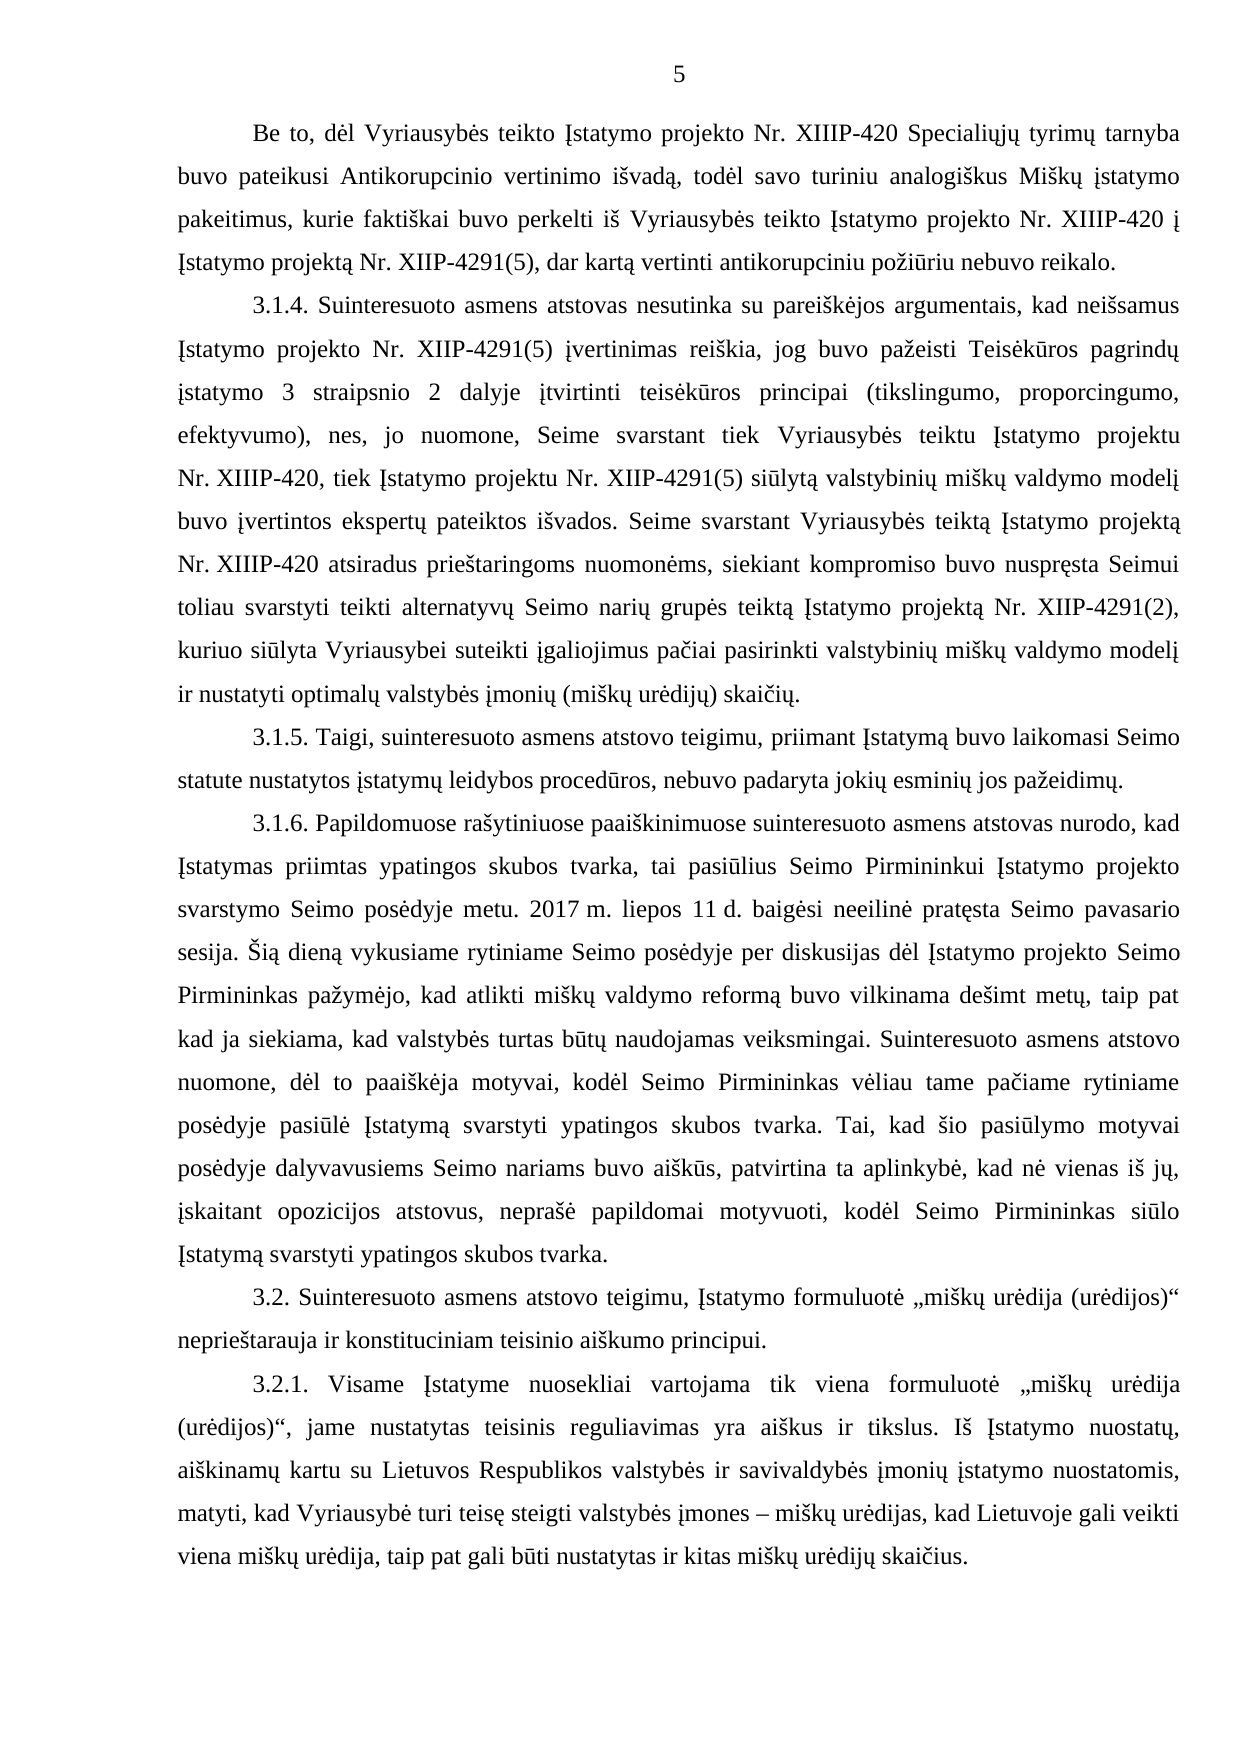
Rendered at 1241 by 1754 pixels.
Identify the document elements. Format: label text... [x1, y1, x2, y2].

text 3.2.1. Visame Įstatyme nuosekliai vartojama tik viena formuluotė „miškų urėdija (urėdijos)“, jame nustatytas teisinis reguliavimas yra aiškus ir tikslus. Iš Įstatymo nuostatų, aiškinamų kartu su Lietuvos Respublikos valstybės ir savivaldybės įmonių įstatymo nuostatomis, matyti, kad Vyriausybė turi teisę steigti valstybės įmones – miškų urėdijas, kad Lietuvoje gali veikti viena miškų urėdija, taip pat gali būti nustatytas ir kitas miškų urėdijų skaičius. [177, 1369, 1181, 1570]
text 3.2. Suinteresuoto asmens atstovo teigimu, Įstatymo formuluotė „miškų urėdija (urėdijos)“ neprieštarauja ir konstituciniam teisinio aiškumo principui. [177, 1282, 1181, 1354]
text 3.1.5. Taigi, suinteresuoto asmens atstovo teigimu, priimant Įstatymą buvo laikomasi Seimo statute nustatytos įstatymų leidybos procedūros, nebuvo padaryta jokių esminių jos pažeidimų. [177, 722, 1181, 794]
text 3.1.4. Suinteresuoto asmens atstovas nesutinka su pareiškėjos argumentais, kad neišsamus Įstatymo projekto Nr. XIIP-4291(5) įvertinimas reiškia, jog buvo pažeisti Teisėkūros pagrindų įstatymo 3 straipsnio 2 dalyje įtvirtinti teisėkūros principai (tikslingumo, proporcingumo, efektyvumo), nes, jo nuomone, Seime svarstant tiek Vyriausybės teiktu Įstatymo projektu Nr. XIIIP-420, tiek Įstatymo projektu Nr. XIIP-4291(5) siūlytą valstybinių miškų valdymo modelį buvo įvertintos ekspertų pateiktos išvados. Seime svarstant Vyriausybės teiktą Įstatymo projektą Nr. XIIIP-420 atsiradus prieštaringoms nuomonėms, siekiant kompromiso buvo nuspręsta Seimui toliau svarstyti teikti alternatyvų Seimo narių grupės teiktą Įstatymo projektą Nr. XIIP-4291(2), kuriuo siūlyta Vyriausybei suteikti įgaliojimus pačiai pasirinkti valstybinių miškų valdymo modelį ir nustatyti optimalų valstybės įmonių (miškų urėdijų) skaičių. [177, 291, 1181, 707]
text Be to, dėl Vyriausybės teikto Įstatymo projekto Nr. XIIIP-420 Specialiųjų tyrimų tarnyba buvo pateikusi Antikorupcinio vertinimo išvadą, todėl savo turiniu analogiškus Miškų įstatymo pakeitimus, kurie faktiškai buvo perkelti iš Vyriausybės teikto Įstatymo projekto Nr. XIIIP-420 į Įstatymo projektą Nr. XIIP-4291(5), dar kartą vertinti antikorupciniu požiūriu nebuvo reikalo. [177, 118, 1181, 276]
text 3.1.6. Papildomuose rašytiniuose paaiškinimuose suinteresuoto asmens atstovas nurodo, kad Įstatymas priimtas ypatingos skubos tvarka, tai pasiūlius Seimo Pirmininkui Įstatymo projekto svarstymo Seimo posėdyje metu. 2017 m. liepos 11 d. baigėsi neeilinė pratęsta Seimo pavasario sesija. Šią dieną vykusiame rytiniame Seimo posėdyje per diskusijas dėl Įstatymo projekto Seimo Pirmininkas pažymėjo, kad atlikti miškų valdymo reformą buvo vilkinama dešimt metų, taip pat kad ja siekiama, kad valstybės turtas būtų naudojamas veiksmingai. Suinteresuoto asmens atstovo nuomone, dėl to paaiškėja motyvai, kodėl Seimo Pirmininkas vėliau tame pačiame rytiniame posėdyje pasiūlė Įstatymą svarstyti ypatingos skubos tvarka. Tai, kad šio pasiūlymo motyvai posėdyje dalyvavusiems Seimo nariams buvo aiškūs, patvirtina ta aplinkybė, kad nė vienas iš jų, įskaitant opozicijos atstovus, neprašė papildomai motyvuoti, kodėl Seimo Pirmininkas siūlo Įstatymą svarstyti ypatingos skubos tvarka. [177, 808, 1181, 1268]
